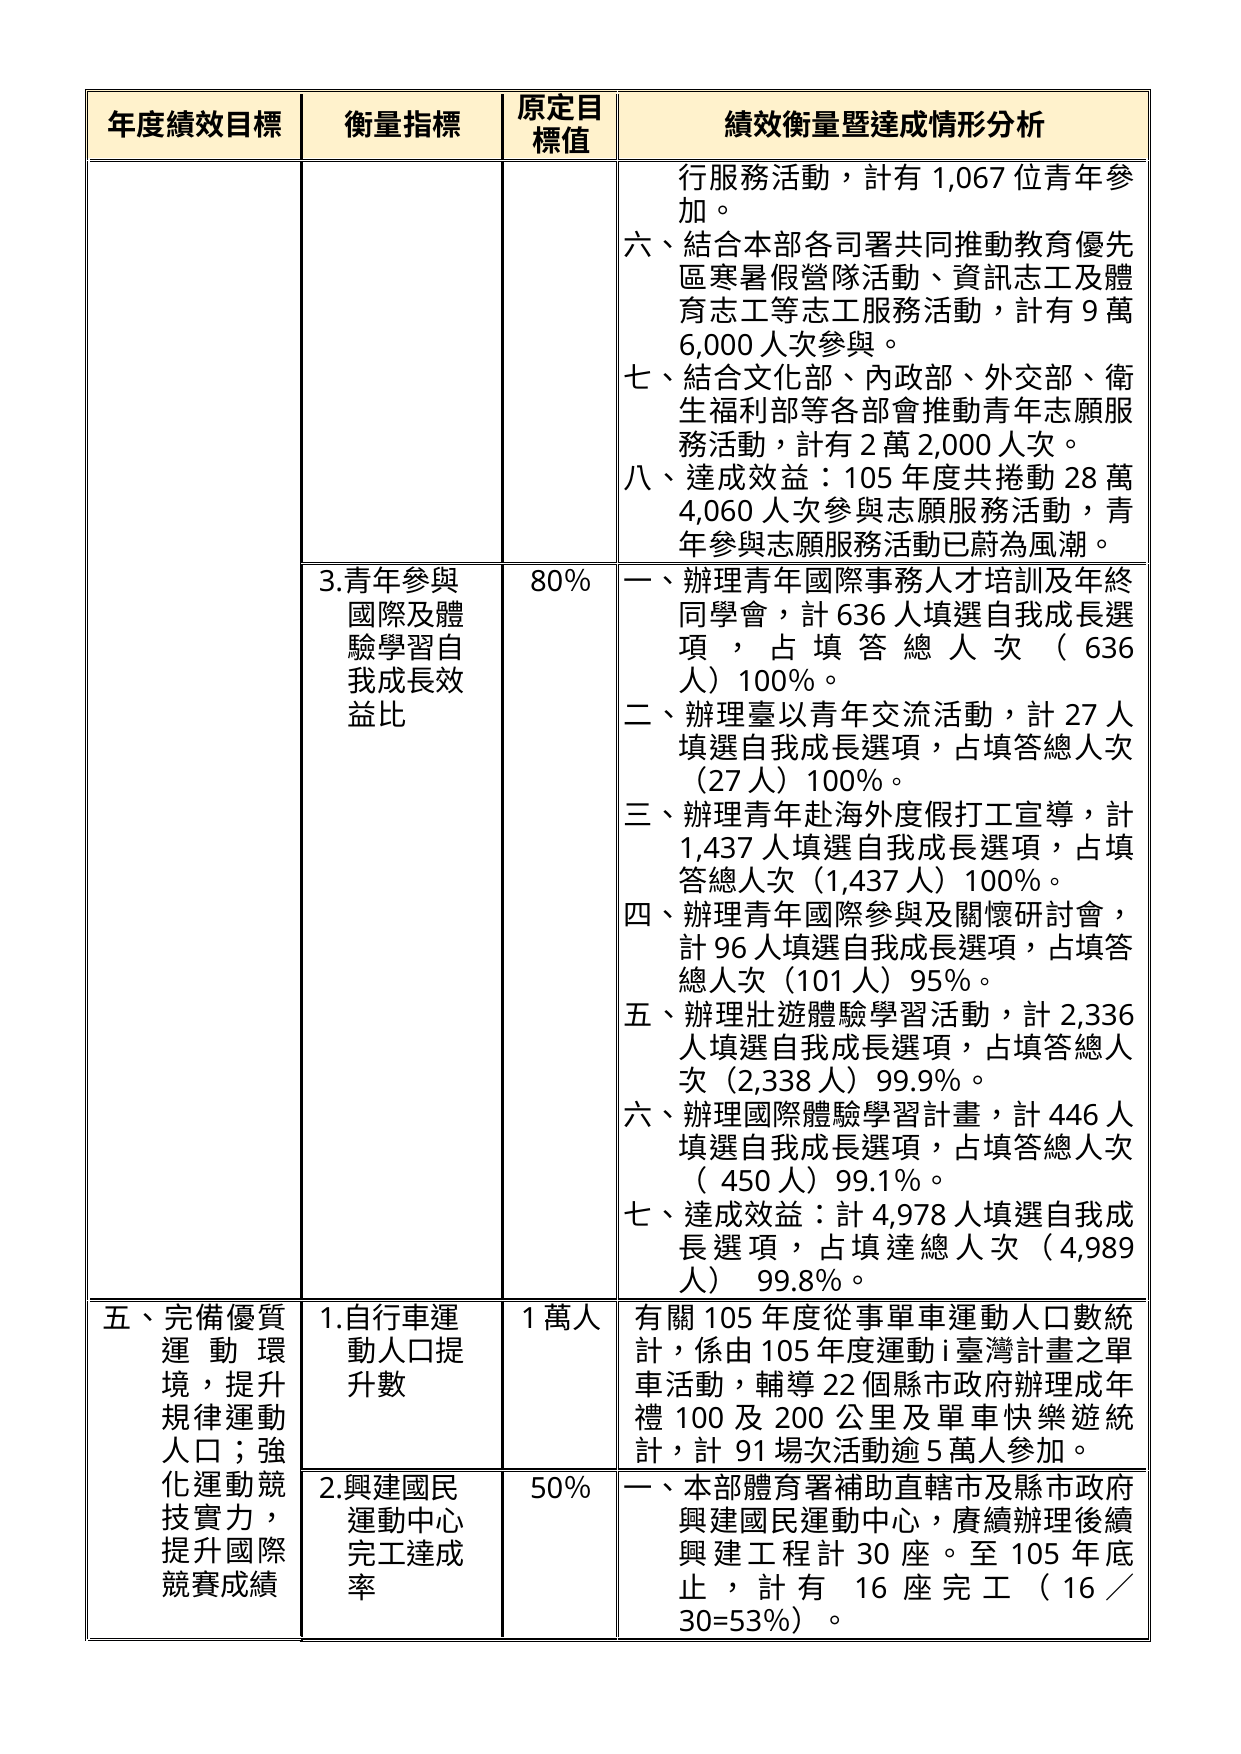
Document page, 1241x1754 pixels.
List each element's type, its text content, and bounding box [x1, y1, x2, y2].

table_cell 行服務活動，計有1,067位青年參加。 六、結合本部各司署共同推動教育優先區寒暑假營隊活動、資訊志工及體育志工等志工服務活動，計有9萬6,000人次參與。 七、結合文化部、內政部、外交部、衛生福利部等各部會推動青年志願服務活動，計有2萬2,000人次。 八、達成效益：105年度共捲動28萬 4,060人次參與志願服務活動，青年參與志願服務活動已蔚為風潮。 [619, 159, 1148, 562]
table_cell 有關105年度從事單車運動人口數統計，係由105年度運動i臺灣計畫之單車活動，輔導22個縣市政府辦理成年禮100及200公里及單車快樂遊統計，計 91場次活動逾5萬人參加。 [619, 1298, 1148, 1468]
table_cell 50％ [502, 1472, 617, 1638]
table_header 衡量指標 [301, 92, 502, 158]
table_cell [303, 162, 501, 562]
table_cell 1.自行車運動人口提升數 [303, 1302, 501, 1468]
table_cell [504, 162, 616, 562]
table_header 原定目標值 [502, 92, 617, 158]
table_cell 一、本部體育署補助直轄市及縣市政府興建國民運動中心，賡續辦理後續興建工程計30座。至105年底止，計有 16座完工（16／30=53％）。 [618, 1468, 1148, 1638]
table_cell 五、完備優質運動環境，提升規律運動人口；強化運動競技實力，提升國際競賽成績 [88, 1298, 301, 1638]
table_header 績效衡量暨達成情形分析 [618, 92, 1148, 158]
table_cell 1萬人 [504, 1302, 616, 1468]
table_cell 80％ [504, 565, 616, 1298]
table_cell 2.興建國民運動中心完工達成率 [301, 1472, 502, 1638]
table_cell 一、辦理青年國際事務人才培訓及年終同學會，計636人填選自我成長選項，占填答總人次（636人）100％。 二、辦理臺以青年交流活動，計27人填選自我成長選項，占填答總人次（27人）100％。 三、辦理青年赴海外度假打工宣導，計1,437人填選自我成長選項，占填答總人次（1,437人）100％。 四、辦理青年國際參與及關懷研討會，計96人填選自我成長選項，占填答總人次（101人）95％。 五、辦理壯遊體驗學習活動，計2,336人填選自我成長選項，占填答總人次（2,338人）99.9％。 六、辦理國際體驗學習計畫，計446人填選自我成長選項，占填答總人次（ 450人）99.1％。 七、達成效益：計4,978人填選自我成長選項，占填達總人次（4,989人） 99.8％。 [618, 562, 1149, 1298]
table_cell [88, 159, 300, 1298]
table_cell 3.青年參與國際及體驗學習自我成長效益比 [303, 565, 501, 1298]
table_header 年度績效目標 [88, 92, 301, 158]
